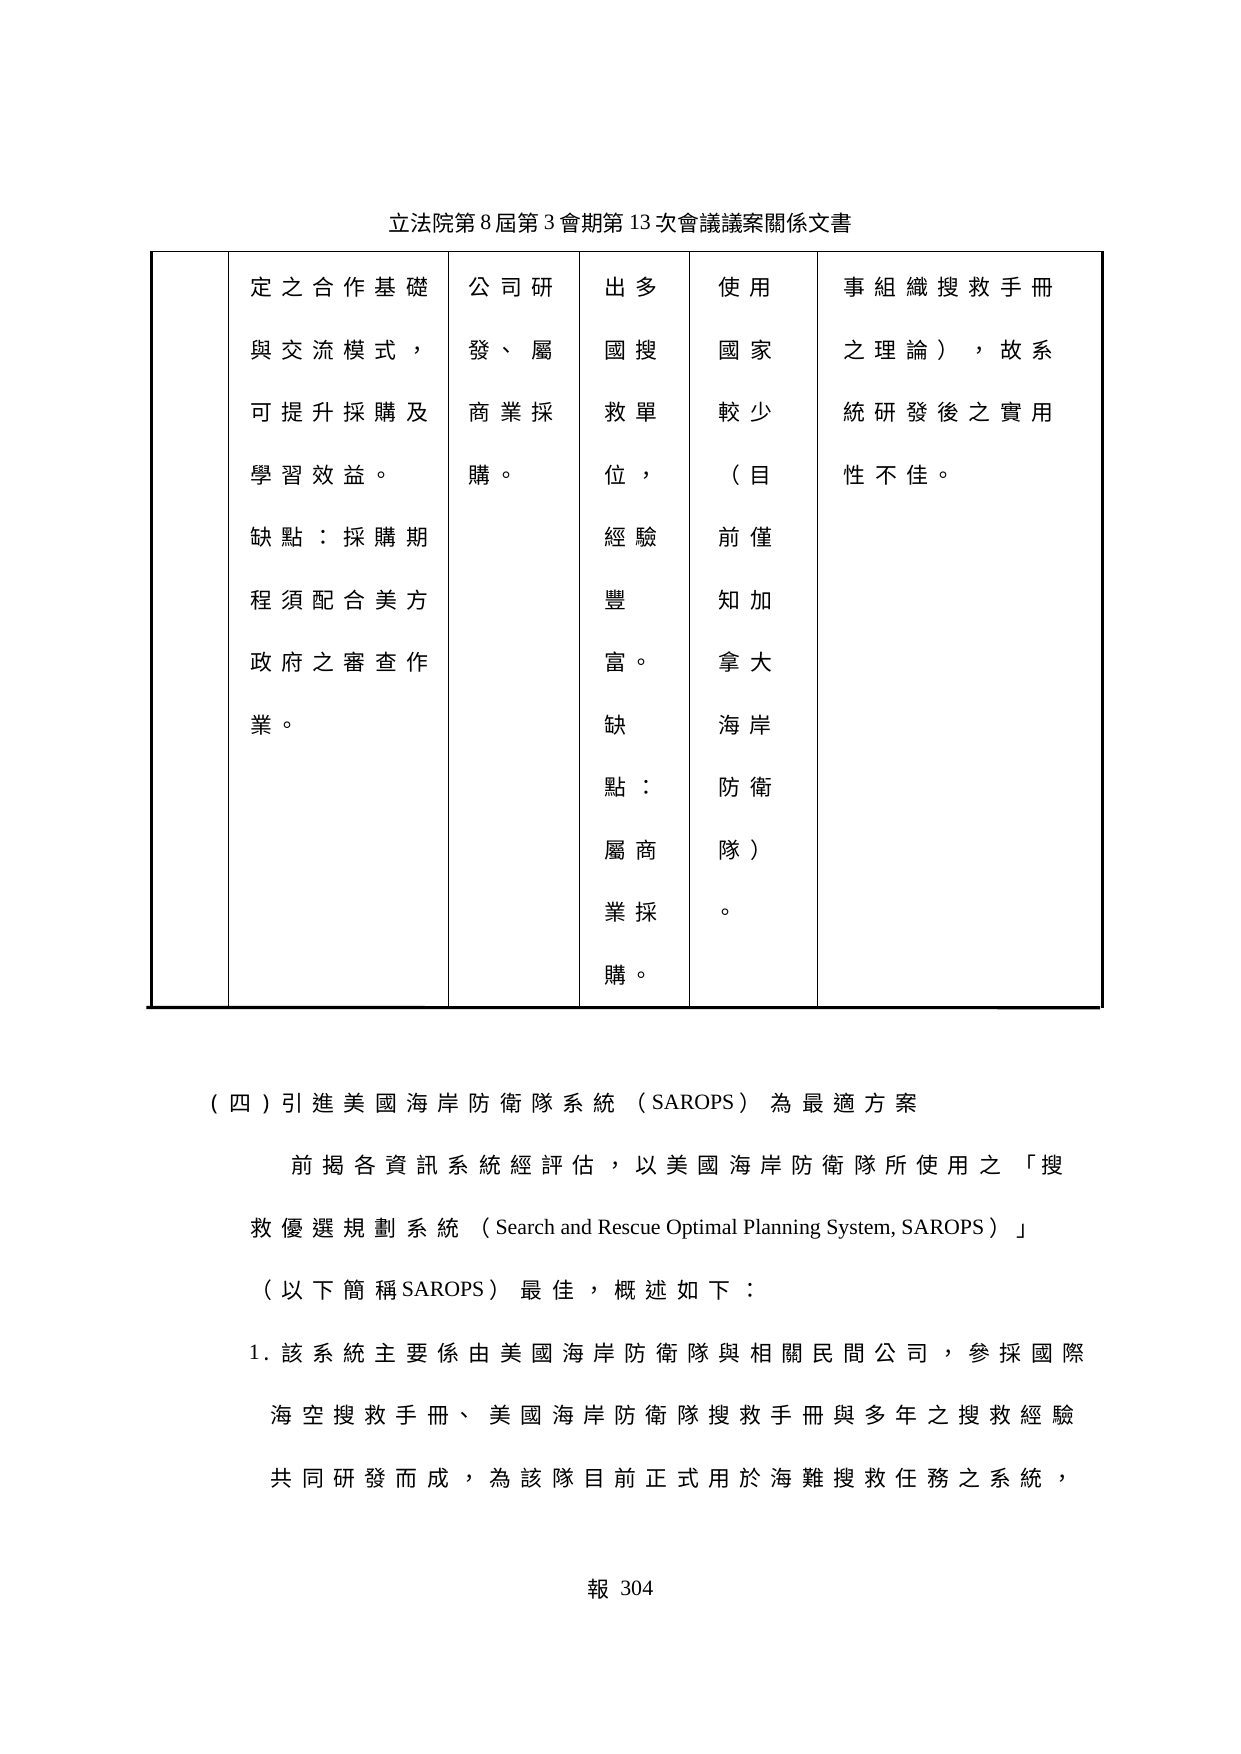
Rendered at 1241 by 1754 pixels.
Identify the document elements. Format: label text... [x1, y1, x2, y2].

table_cell [153, 252, 228, 1005]
table_cell 事組織搜救手冊之理論），故系統研發後之實用性不佳。 [818, 252, 1101, 1006]
table_cell 公司研發、屬商業採購。 [449, 252, 579, 1006]
text 前揭各資訊系統經評估，以美國海岸防衛隊所使用之「搜救優選規劃系統（Search and Rescue Optimal Planning System, SAROPS）」（以下簡稱SAROPS）最佳，概述如下： [239, 1133, 1089, 1320]
table_cell 出多國搜救單位，經驗豐富。 缺點：屬商業採購。 [580, 252, 689, 1006]
text (四)引進美國海岸防衛隊系統（SAROPS）為最適方案 [195, 1070, 1089, 1133]
text 1.該系統主要係由美國海岸防衛隊與相關民間公司，參採國際海空搜救手冊、美國海岸防衛隊搜救手冊與多年之搜救經驗共同研發而成，為該隊目前正式用於海難搜救任務之系統， [239, 1320, 1089, 1508]
table_cell 定之合作基礎與交流模式，可提升採購及學習效益。 缺點：採購期程須配合美方政府之審查作業。 [229, 252, 448, 1006]
table_cell 使用國家較少（目前僅知加拿大海岸防衛隊）。 [690, 252, 817, 1006]
